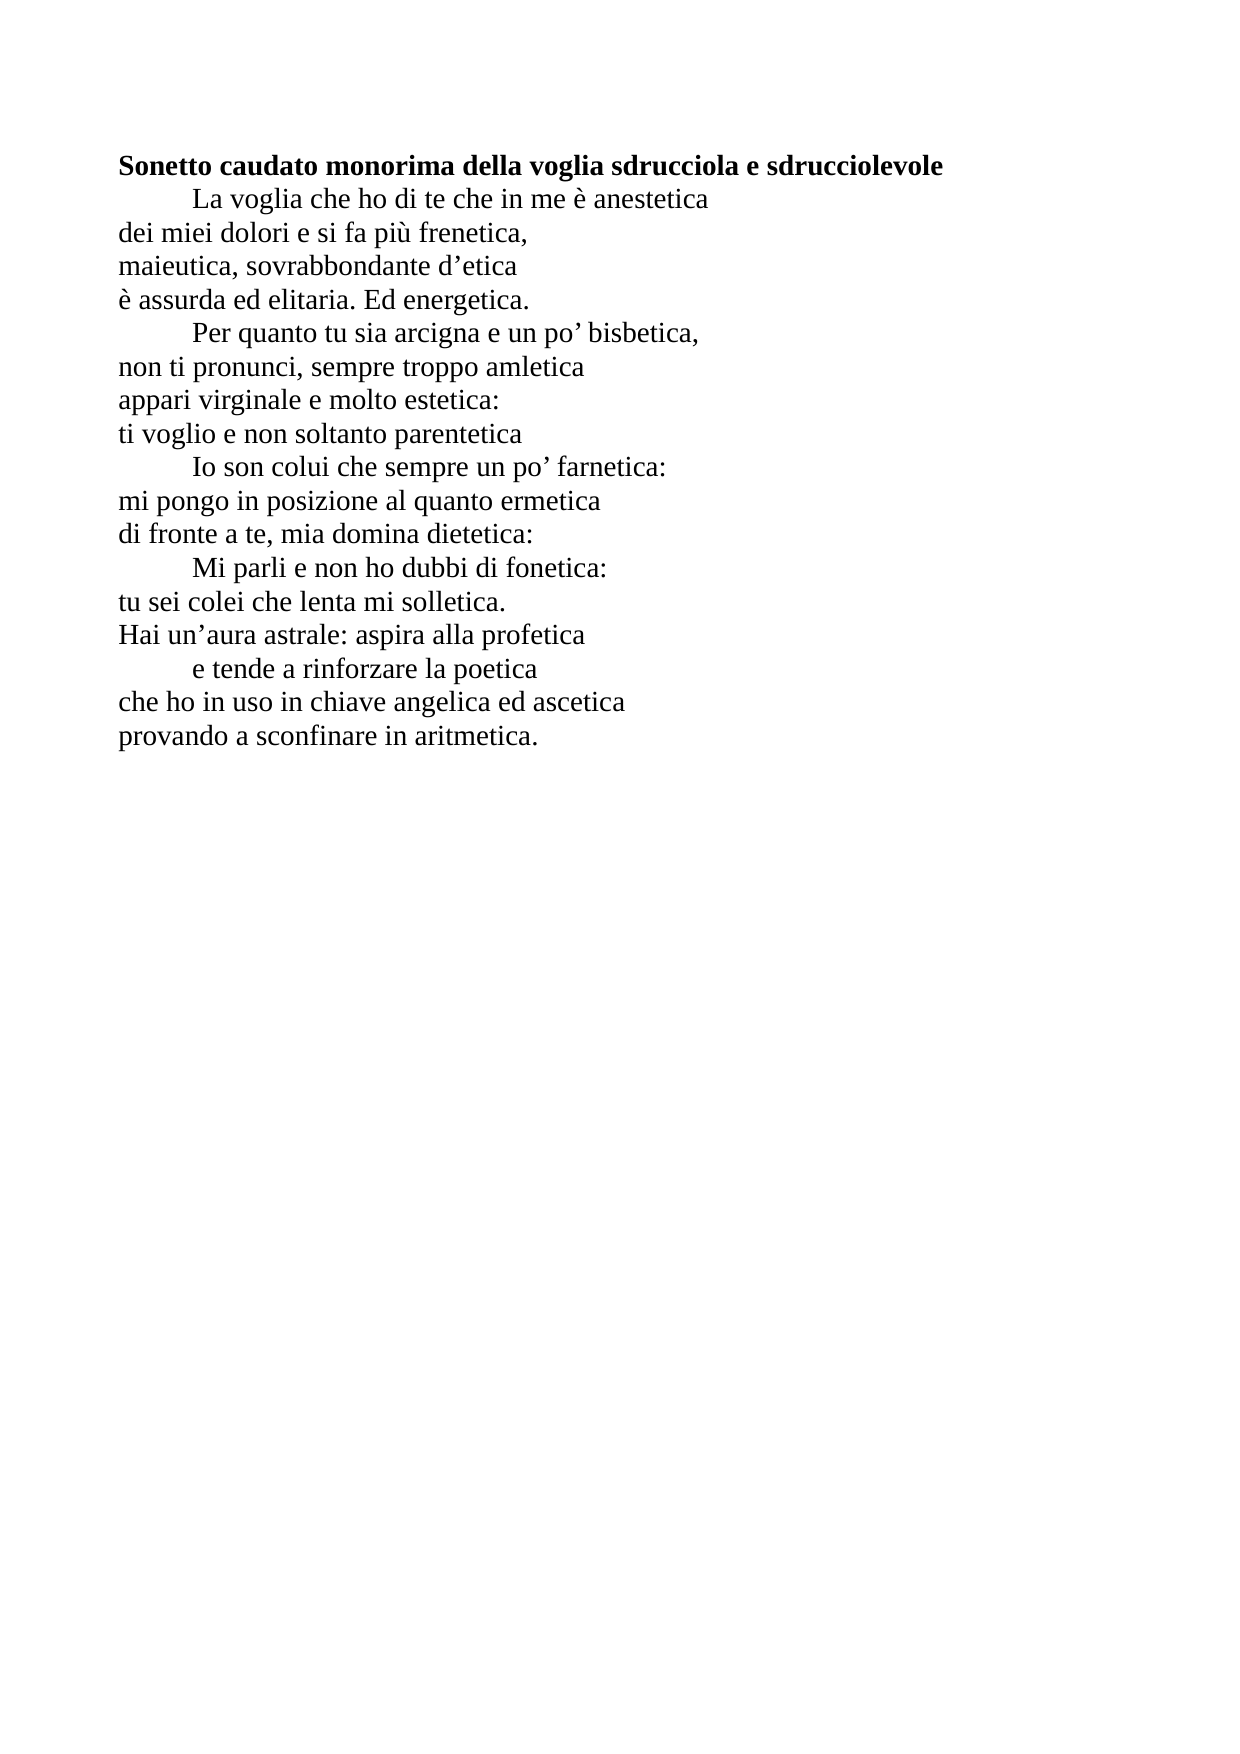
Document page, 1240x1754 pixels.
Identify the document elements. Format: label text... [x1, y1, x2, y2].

text Per quanto tu sia arcigna e un po’ bisbetica, [118, 315, 1121, 349]
text Sonetto caudato monorima della voglia sdrucciola e sdrucciolevole [118, 148, 1121, 181]
text mi pongo in posizione al quanto ermetica [118, 483, 1121, 517]
text provando a sconfinare in aritmetica. [118, 718, 1121, 751]
text dei miei dolori e si fa più frenetica, [118, 215, 1121, 248]
text Hai un’aura astrale: aspira alla profetica [118, 617, 1121, 651]
text La voglia che ho di te che in me è anestetica [118, 181, 1121, 215]
text Mi parli e non ho dubbi di fonetica: [118, 550, 1121, 584]
text che ho in uso in chiave angelica ed ascetica [118, 684, 1121, 718]
text di fronte a te, mia domina dietetica: [118, 517, 1121, 550]
text tu sei colei che lenta mi solletica. [118, 584, 1121, 617]
text e tende a rinforzare la poetica [118, 651, 1121, 684]
text ti voglio e non soltanto parentetica [118, 416, 1121, 449]
text appari virginale e molto estetica: [118, 382, 1121, 416]
text è assurda ed elitaria. Ed energetica. [118, 282, 1121, 315]
text maieutica, sovrabbondante d’etica [118, 248, 1121, 282]
text Io son colui che sempre un po’ farnetica: [118, 449, 1121, 483]
text non ti pronunci, sempre troppo amletica [118, 349, 1121, 382]
